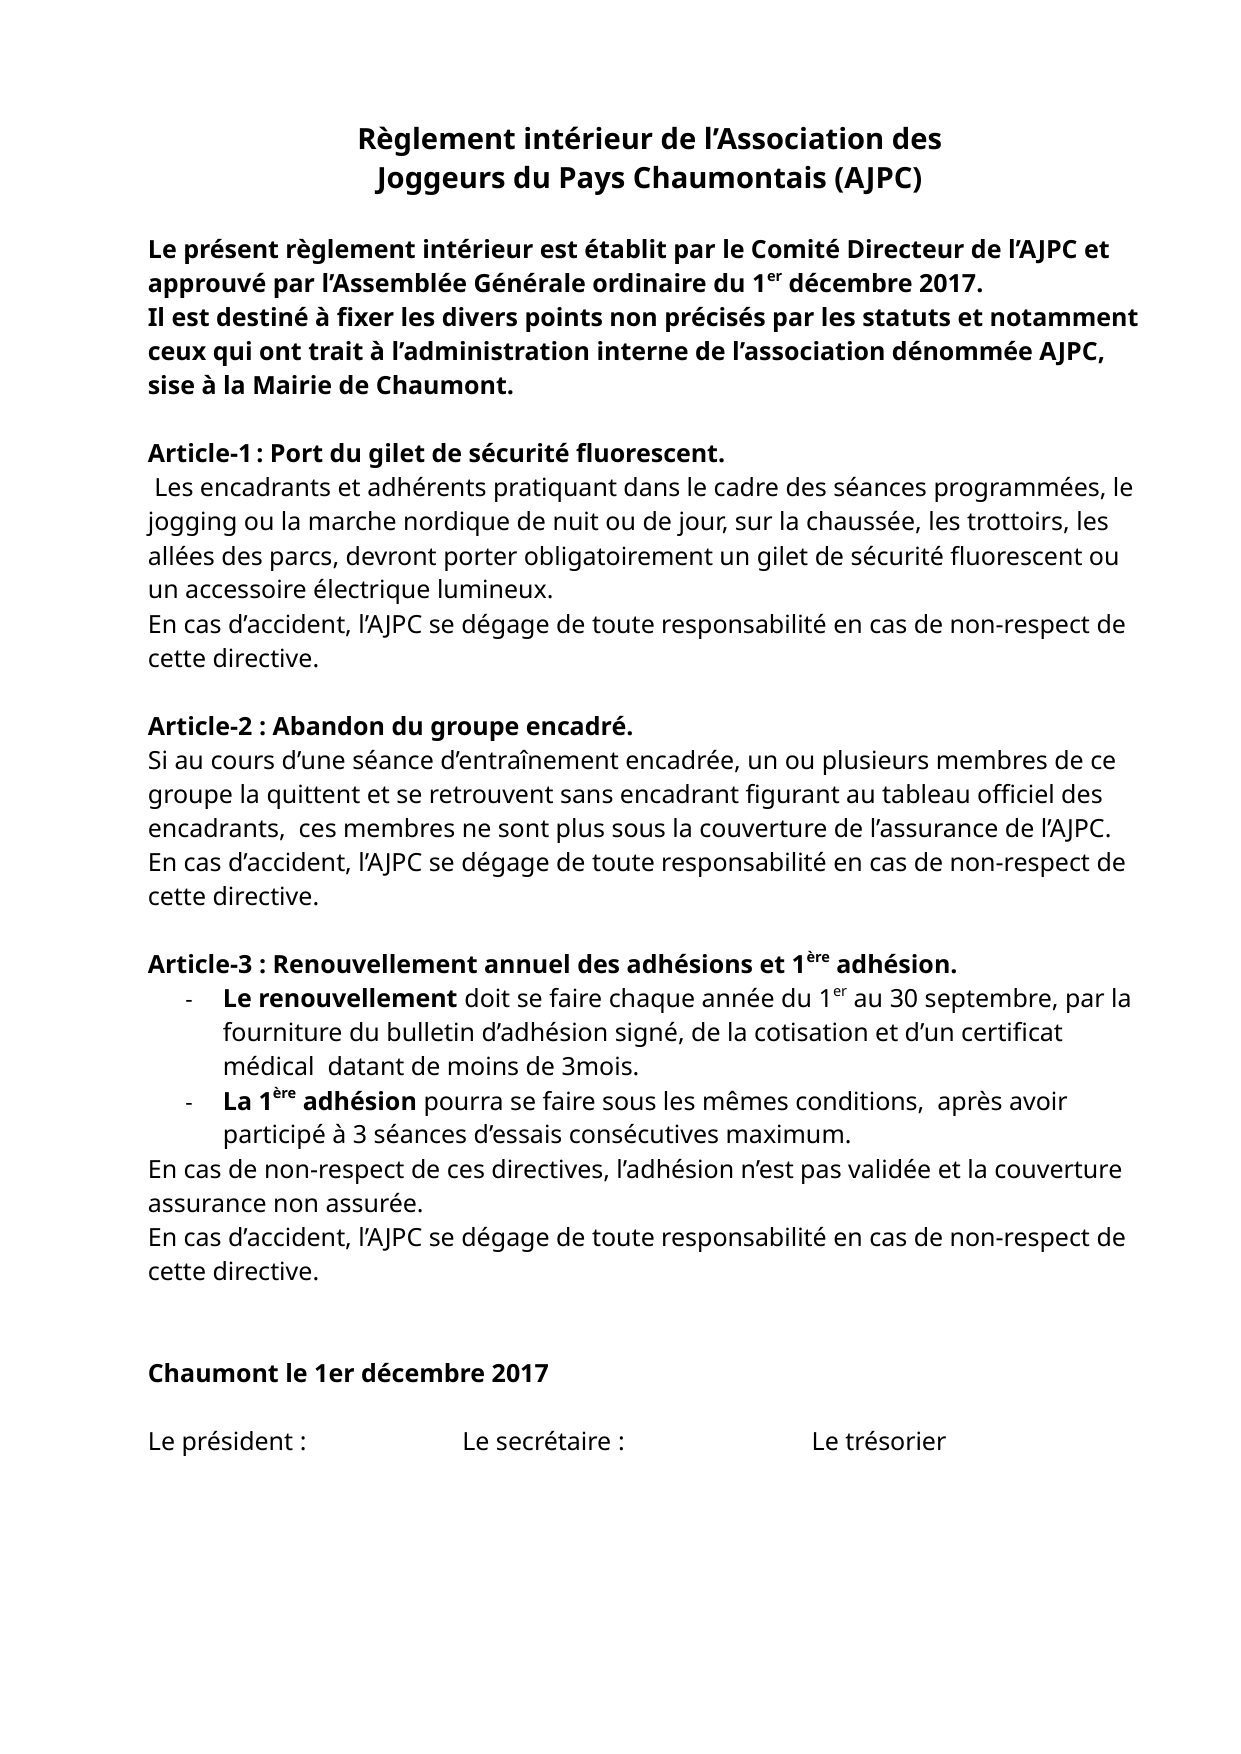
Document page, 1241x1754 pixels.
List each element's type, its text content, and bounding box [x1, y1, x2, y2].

text En cas d’accident, l’AJPC se dégage de toute responsabilité en cas de non-respect de cette directive. [148, 845, 1152, 913]
text Il est destiné à fixer les divers points non précisés par les statuts et notamment ceux qui ont trait à l’administration interne de l’association dénommée AJPC, sise à la Mairie de Chaumont. [148, 300, 1152, 402]
text Si au cours d’une séance d’entraînement encadrée, un ou plusieurs membres de ce groupe la quittent et se retrouvent sans encadrant figurant au tableau officiel des encadrants, ces membres ne sont plus sous la couverture de l’assurance de l’AJPC. [148, 742, 1152, 845]
list La 1ère adhésion pourra se faire sous les mêmes conditions, après avoir participé à 3 séances d’essais consécutives maximum. [185, 1083, 1152, 1151]
list Le renouvellement doit se faire chaque année du 1er au 30 septembre, par la fourniture du bulletin d’adhésion signé, de la cotisation et d’un certificat médical datant de moins de 3mois. [185, 981, 1152, 1083]
text Le présent règlement intérieur est établit par le Comité Directeur de l’AJPC et approuvé par l’Assemblée Générale ordinaire du 1er décembre 2017. [148, 232, 1152, 300]
text En cas d’accident, l’AJPC se dégage de toute responsabilité en cas de non-respect de cette directive. [148, 606, 1152, 674]
text Article-1 : Port du gilet de sécurité fluorescent. [148, 436, 1152, 470]
text En cas de non-respect de ces directives, l’adhésion n’est pas validée et la couverture assurance non assurée. [148, 1151, 1152, 1219]
text Article-3 : Renouvellement annuel des adhésions et 1ère adhésion. [148, 947, 1152, 981]
text Article-2 : Abandon du groupe encadré. [148, 708, 1152, 742]
text En cas d’accident, l’AJPC se dégage de toute responsabilité en cas de non-respect de cette directive. [148, 1219, 1152, 1287]
text Joggeurs du Pays Chaumontais (AJPC) [148, 158, 1152, 197]
text Règlement intérieur de l’Association des [148, 118, 1152, 158]
text Le président : Le secrétaire : Le trésorier [148, 1424, 1152, 1458]
text Chaumont le 1er décembre 2017 [148, 1356, 1152, 1390]
text Les encadrants et adhérents pratiquant dans le cadre des séances programmées, le jogging ou la marche nordique de nuit ou de jour, sur la chaussée, les trottoirs, les allées des parcs, devront porter obligatoirement un gilet de sécurité fluorescent ou un accessoire électrique lumineux. [148, 470, 1152, 606]
